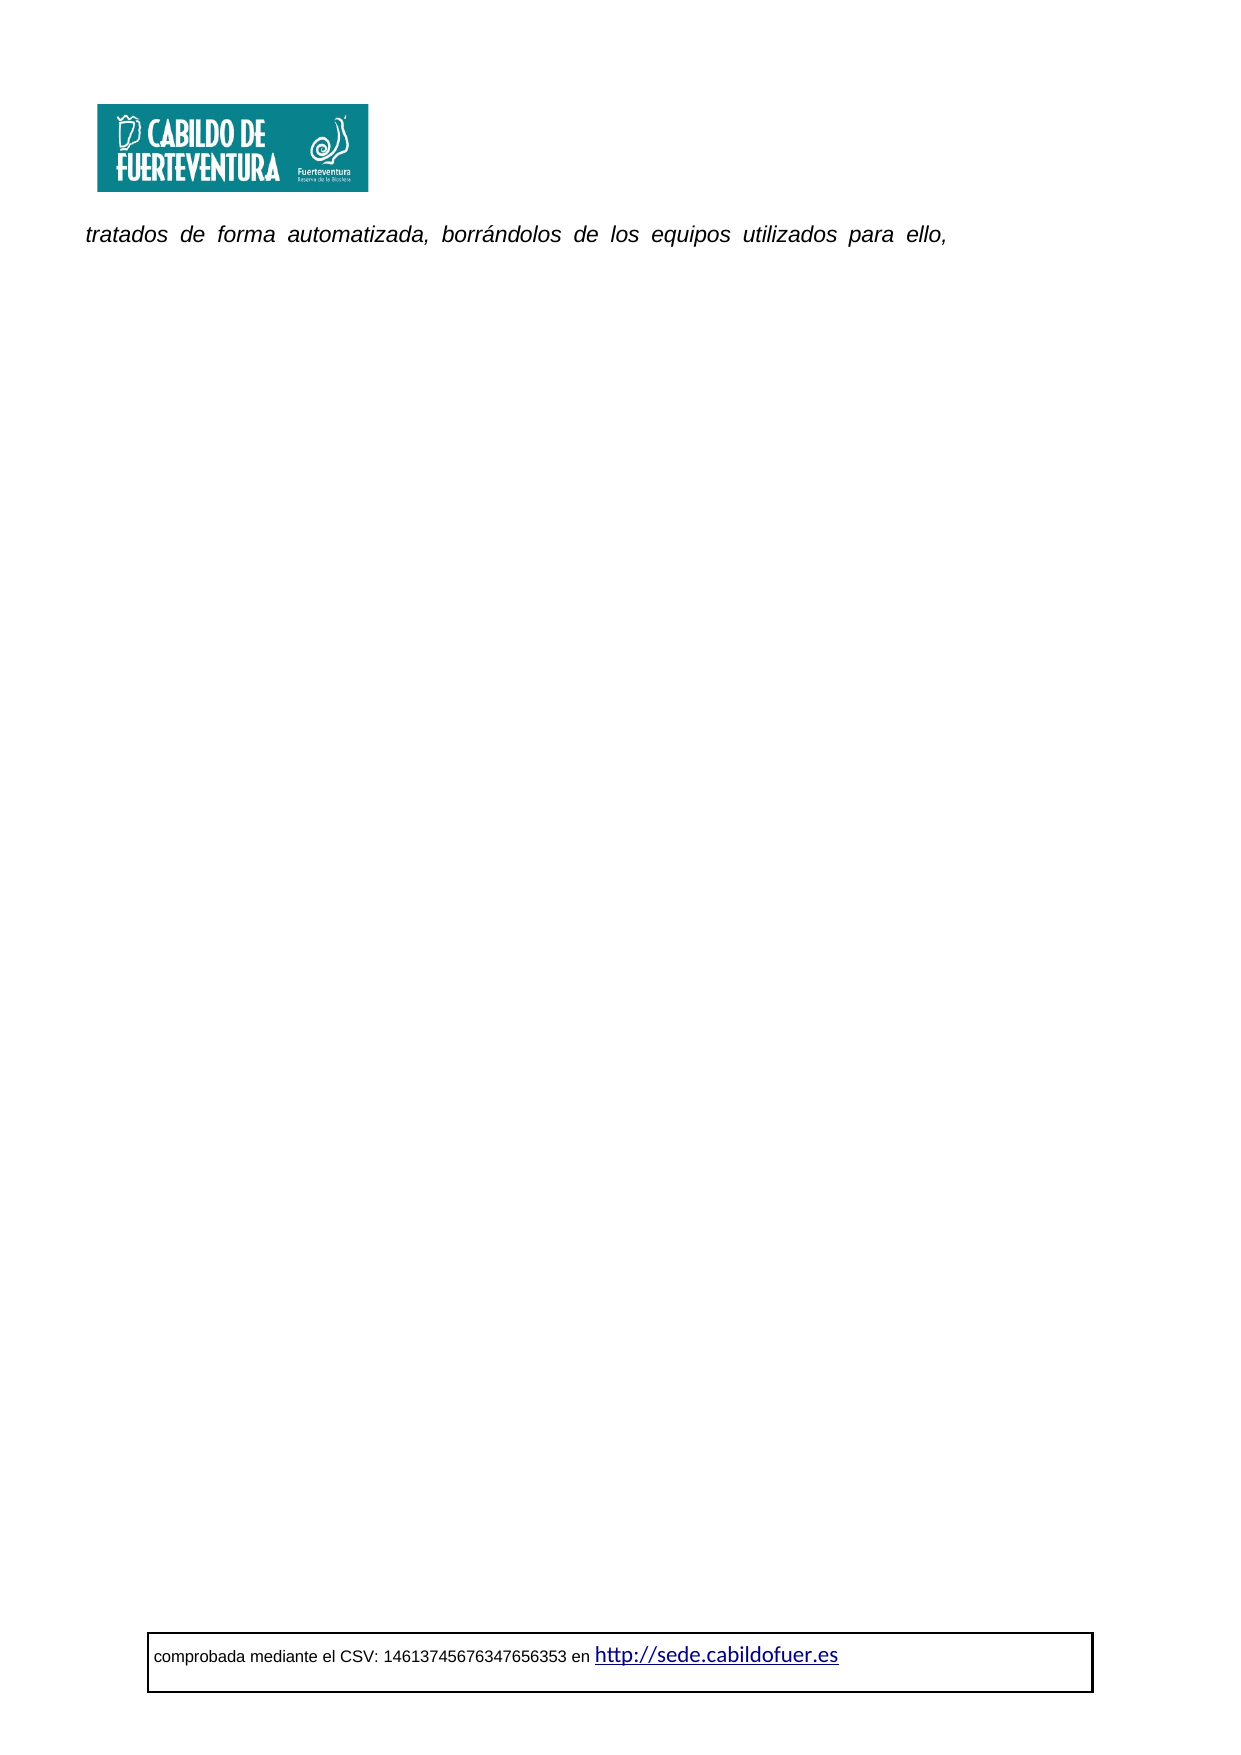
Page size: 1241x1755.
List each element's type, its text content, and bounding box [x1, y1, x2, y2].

text tratados de forma automatizada, borrándolos de los equipos utilizados para ello, [85, 221, 1093, 247]
